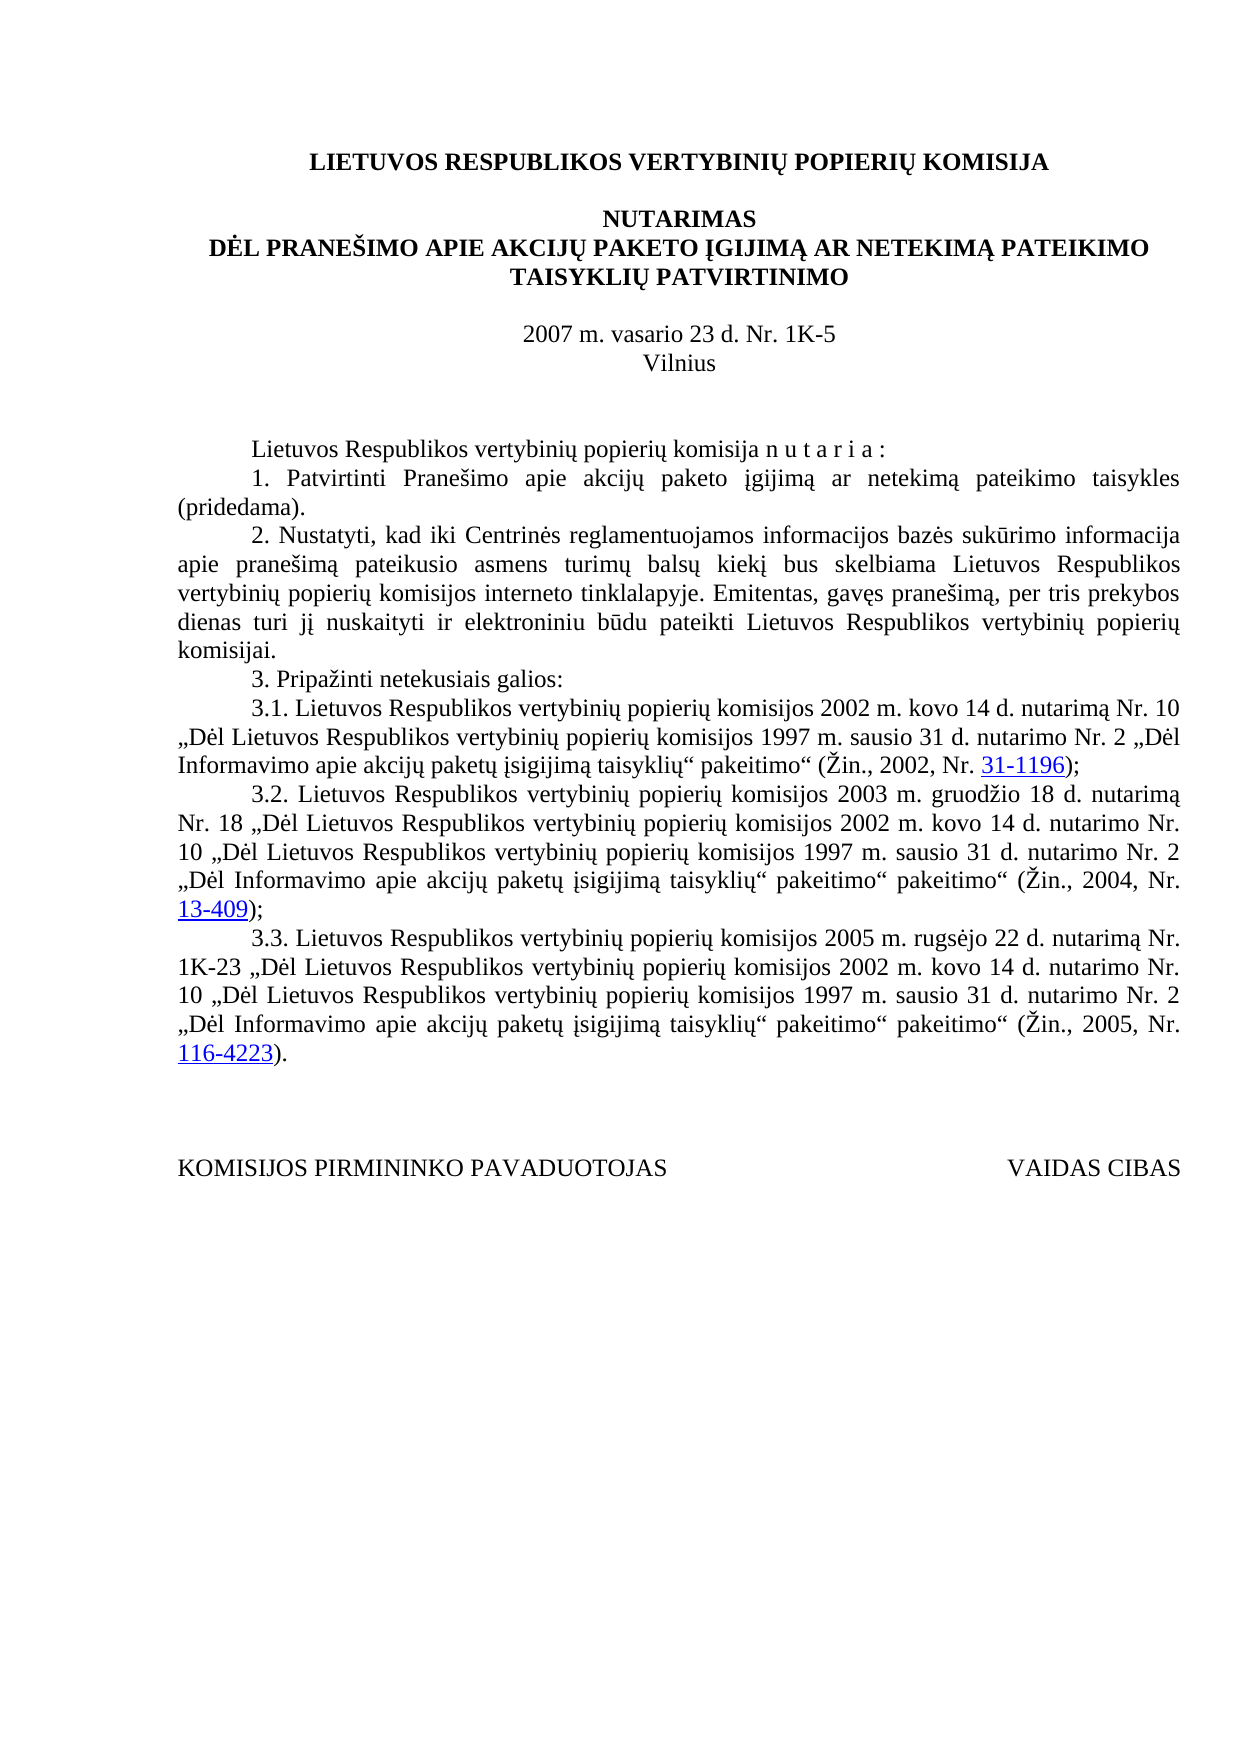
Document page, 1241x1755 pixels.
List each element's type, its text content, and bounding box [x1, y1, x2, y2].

text Lietuvos Respublikos vertybinių popierių komisija nutaria: [177, 434, 1181, 463]
text LIETUVOS RESPUBLIKOS VERTYBINIŲ POPIERIŲ KOMISIJA [177, 147, 1181, 176]
text NUTARIMAS [177, 204, 1181, 233]
text DĖL PRANEŠIMO APIE AKCIJŲ PAKETO ĮGIJIMĄ AR NETEKIMĄ PATEIKIMO TAISYKLIŲ PATVIRTINIMO [177, 233, 1181, 291]
text Vilnius [177, 348, 1181, 377]
text 2007 m. vasario 23 d. Nr. 1K-5 [177, 319, 1181, 348]
text 3. Pripažinti netekusiais galios: [177, 664, 1181, 693]
text 3.3. Lietuvos Respublikos vertybinių popierių komisijos 2005 m. rugsėjo 22 d. nutarimą Nr. 1K-23 „Dėl Lietuvos Respublikos vertybinių popierių komisijos 2002 m. kovo 14 d. nutarimo Nr. 10 „Dėl Lietuvos Respublikos vertybinių popierių komisijos 1997 m. sausio 31 d. nutarimo Nr. 2 „Dėl Informavimo apie akcijų paketų įsigijimą taisyklių“ pakeitimo“ pakeitimo“ (Žin., 2005, Nr. 116-4223). [177, 923, 1181, 1067]
text 2. Nustatyti, kad iki Centrinės reglamentuojamos informacijos bazės sukūrimo informacija apie pranešimą pateikusio asmens turimų balsų kiekį bus skelbiama Lietuvos Respublikos vertybinių popierių komisijos interneto tinklalapyje. Emitentas, gavęs pranešimą, per tris prekybos dienas turi jį nuskaityti ir elektroniniu būdu pateikti Lietuvos Respublikos vertybinių popierių komisijai. [177, 521, 1181, 664]
text KOMISIJOS PIRMININKO PAVADUOTOJAS VAIDAS CIBAS [177, 1153, 1181, 1182]
text 1. Patvirtinti Pranešimo apie akcijų paketo įgijimą ar netekimą pateikimo taisykles (pridedama). [177, 463, 1181, 521]
text 3.2. Lietuvos Respublikos vertybinių popierių komisijos 2003 m. gruodžio 18 d. nutarimą Nr. 18 „Dėl Lietuvos Respublikos vertybinių popierių komisijos 2002 m. kovo 14 d. nutarimo Nr. 10 „Dėl Lietuvos Respublikos vertybinių popierių komisijos 1997 m. sausio 31 d. nutarimo Nr. 2 „Dėl Informavimo apie akcijų paketų įsigijimą taisyklių“ pakeitimo“ pakeitimo“ (Žin., 2004, Nr. 13-409); [177, 779, 1181, 923]
text 3.1. Lietuvos Respublikos vertybinių popierių komisijos 2002 m. kovo 14 d. nutarimą Nr. 10 „Dėl Lietuvos Respublikos vertybinių popierių komisijos 1997 m. sausio 31 d. nutarimo Nr. 2 „Dėl Informavimo apie akcijų paketų įsigijimą taisyklių“ pakeitimo“ (Žin., 2002, Nr. 31-1196); [177, 693, 1181, 779]
